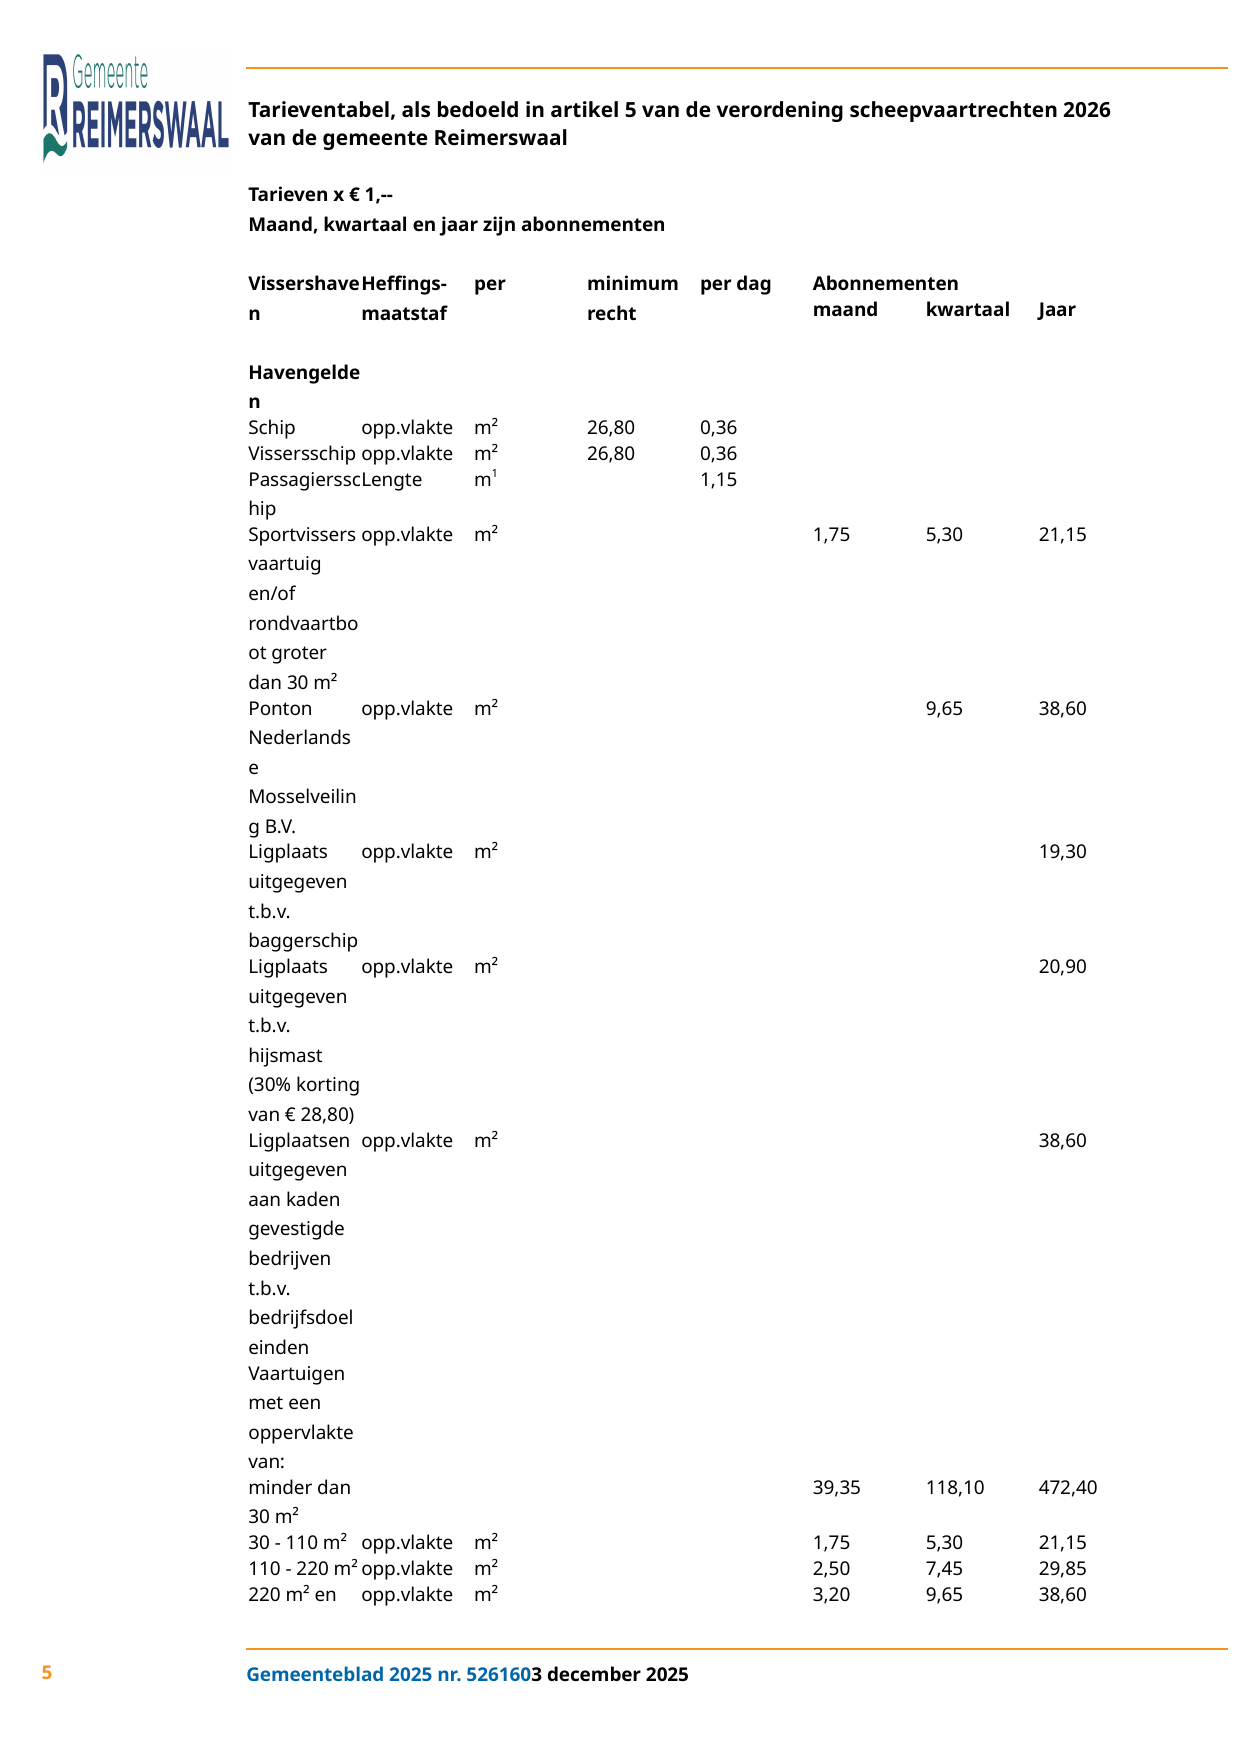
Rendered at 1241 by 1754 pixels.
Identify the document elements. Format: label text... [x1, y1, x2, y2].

table_cell [813, 414, 926, 440]
table_cell opp.vlakte [361, 521, 474, 695]
table_cell [700, 1474, 813, 1529]
table_cell m² [474, 1555, 587, 1581]
table_cell [1039, 466, 1152, 521]
table_cell 30 - 110 m² [248, 1530, 361, 1555]
table_cell 26,80 [587, 414, 700, 440]
table_cell [587, 695, 700, 839]
table_cell [813, 953, 926, 1127]
table_cell m² [474, 521, 587, 695]
text Tarieventabel, als bedoeld in artikel 5 van de verordening scheepvaartrechten 2026 van de gemeente Reimerswaal [248, 95, 1152, 152]
table_header minimum recht [587, 270, 700, 414]
table_cell m² [474, 1127, 587, 1360]
table_cell Vissersschip [248, 440, 361, 466]
table_cell 19,30 [1039, 839, 1152, 953]
table_cell [813, 695, 926, 839]
table_cell [700, 1360, 813, 1474]
table_header Abonnementen [813, 270, 1152, 296]
table_cell 38,60 [1039, 1581, 1152, 1607]
table_cell Ligplaatsen uitgegeven aan kaden gevestigde bedrijven t.b.v. bedrijfsdoeleinden [248, 1127, 361, 1360]
table_cell [474, 1474, 587, 1529]
table_cell 7,45 [926, 1555, 1038, 1581]
table_cell 39,35 [813, 1474, 926, 1529]
table_cell Vaartuigen met een oppervlakte van: [248, 1360, 361, 1474]
table_cell [700, 953, 813, 1127]
table_cell opp.vlakte [361, 695, 474, 839]
table_header per [474, 270, 587, 414]
table_cell opp.vlakte [361, 414, 474, 440]
table_cell [700, 1555, 813, 1581]
table_cell [700, 1581, 813, 1607]
table_cell [361, 1360, 474, 1474]
table_cell [587, 839, 700, 953]
table_cell Passagiersschip [248, 466, 361, 521]
table_cell [587, 466, 700, 521]
table_cell m² [474, 440, 587, 466]
table_cell [587, 1360, 700, 1474]
table_cell [587, 1127, 700, 1360]
table_cell [587, 1555, 700, 1581]
table_cell 9,65 [926, 695, 1038, 839]
table_cell 118,10 [926, 1474, 1038, 1529]
table_cell opp.vlakte [361, 839, 474, 953]
table_cell [361, 1474, 474, 1529]
table_cell [1039, 414, 1152, 440]
table_cell [700, 521, 813, 695]
table_cell 21,15 [1039, 521, 1152, 695]
table_cell opp.vlakte [361, 1581, 474, 1607]
text Tarieven x € 1,-- [248, 181, 1152, 207]
table_cell m² [474, 1530, 587, 1555]
table_header per dag [700, 270, 813, 414]
table_cell opp.vlakte [361, 440, 474, 466]
table_cell Schip [248, 414, 361, 440]
table_cell [813, 466, 926, 521]
table_cell [587, 1474, 700, 1529]
table_cell [1039, 440, 1152, 466]
table_cell [700, 839, 813, 953]
table_cell Jaar [1039, 296, 1152, 414]
table_cell Sportvissersvaartuig en/of rondvaartboot groter dan 30 m² [248, 521, 361, 695]
table_cell [587, 521, 700, 695]
table_cell 1,75 [813, 1530, 926, 1555]
table_cell 110 - 220 m² [248, 1555, 361, 1581]
table_cell [587, 1581, 700, 1607]
table_cell 26,80 [587, 440, 700, 466]
table_cell 220 m² en [248, 1581, 361, 1607]
table_cell 1,15 [700, 466, 813, 521]
table_cell 1,75 [813, 521, 926, 695]
table_cell opp.vlakte [361, 1530, 474, 1555]
table_cell m² [474, 839, 587, 953]
table_cell [926, 414, 1038, 440]
table_cell Ligplaats uitgegeven t.b.v. baggerschip [248, 839, 361, 953]
table_cell [813, 839, 926, 953]
table_cell opp.vlakte [361, 1127, 474, 1360]
table_cell opp.vlakte [361, 1555, 474, 1581]
table_cell m² [474, 695, 587, 839]
table_header Heffings-maatstaf [361, 270, 474, 414]
table_cell 9,65 [926, 1581, 1038, 1607]
table_cell 2,50 [813, 1555, 926, 1581]
table_cell [700, 1127, 813, 1360]
table_cell [700, 695, 813, 839]
table_cell [926, 953, 1038, 1127]
text Maand, kwartaal en jaar zijn abonnementen [248, 211, 1152, 237]
table_cell 20,90 [1039, 953, 1152, 1127]
table_cell [474, 1360, 587, 1474]
table_cell Ligplaats uitgegeven t.b.v. hijsmast (30% korting van € 28,80) [248, 953, 361, 1127]
table_cell 38,60 [1039, 1127, 1152, 1360]
table_cell maand [813, 296, 926, 414]
table_cell opp.vlakte [361, 953, 474, 1127]
table_cell [1039, 1360, 1152, 1474]
table_header Vissershaven Havengelden [248, 270, 361, 414]
table_cell 472,40 [1039, 1474, 1152, 1529]
table_cell 3,20 [813, 1581, 926, 1607]
table_cell [813, 440, 926, 466]
table_cell minder dan 30 m² [248, 1474, 361, 1529]
table_cell Ponton Nederlandse Mosselveiling B.V. [248, 695, 361, 839]
table_cell [926, 440, 1038, 466]
table_cell m1 [474, 466, 587, 521]
table_cell [587, 953, 700, 1127]
table_cell 21,15 [1039, 1530, 1152, 1555]
table_cell 38,60 [1039, 695, 1152, 839]
table_cell [926, 1127, 1038, 1360]
table_cell [813, 1360, 926, 1474]
table_cell [926, 839, 1038, 953]
table_cell m² [474, 1581, 587, 1607]
table_cell [813, 1127, 926, 1360]
table_cell 5,30 [926, 521, 1038, 695]
table_cell [926, 1360, 1038, 1474]
table_cell [587, 1530, 700, 1555]
table_cell kwartaal [926, 296, 1038, 414]
table_cell [926, 466, 1038, 521]
table_cell 29,85 [1039, 1555, 1152, 1581]
table_cell m² [474, 953, 587, 1127]
picture [41, 47, 231, 172]
table_cell m² [474, 414, 587, 440]
table_cell Lengte [361, 466, 474, 521]
table_cell 0,36 [700, 414, 813, 440]
table_cell 5,30 [926, 1530, 1038, 1555]
table_cell [700, 1530, 813, 1555]
table_cell 0,36 [700, 440, 813, 466]
